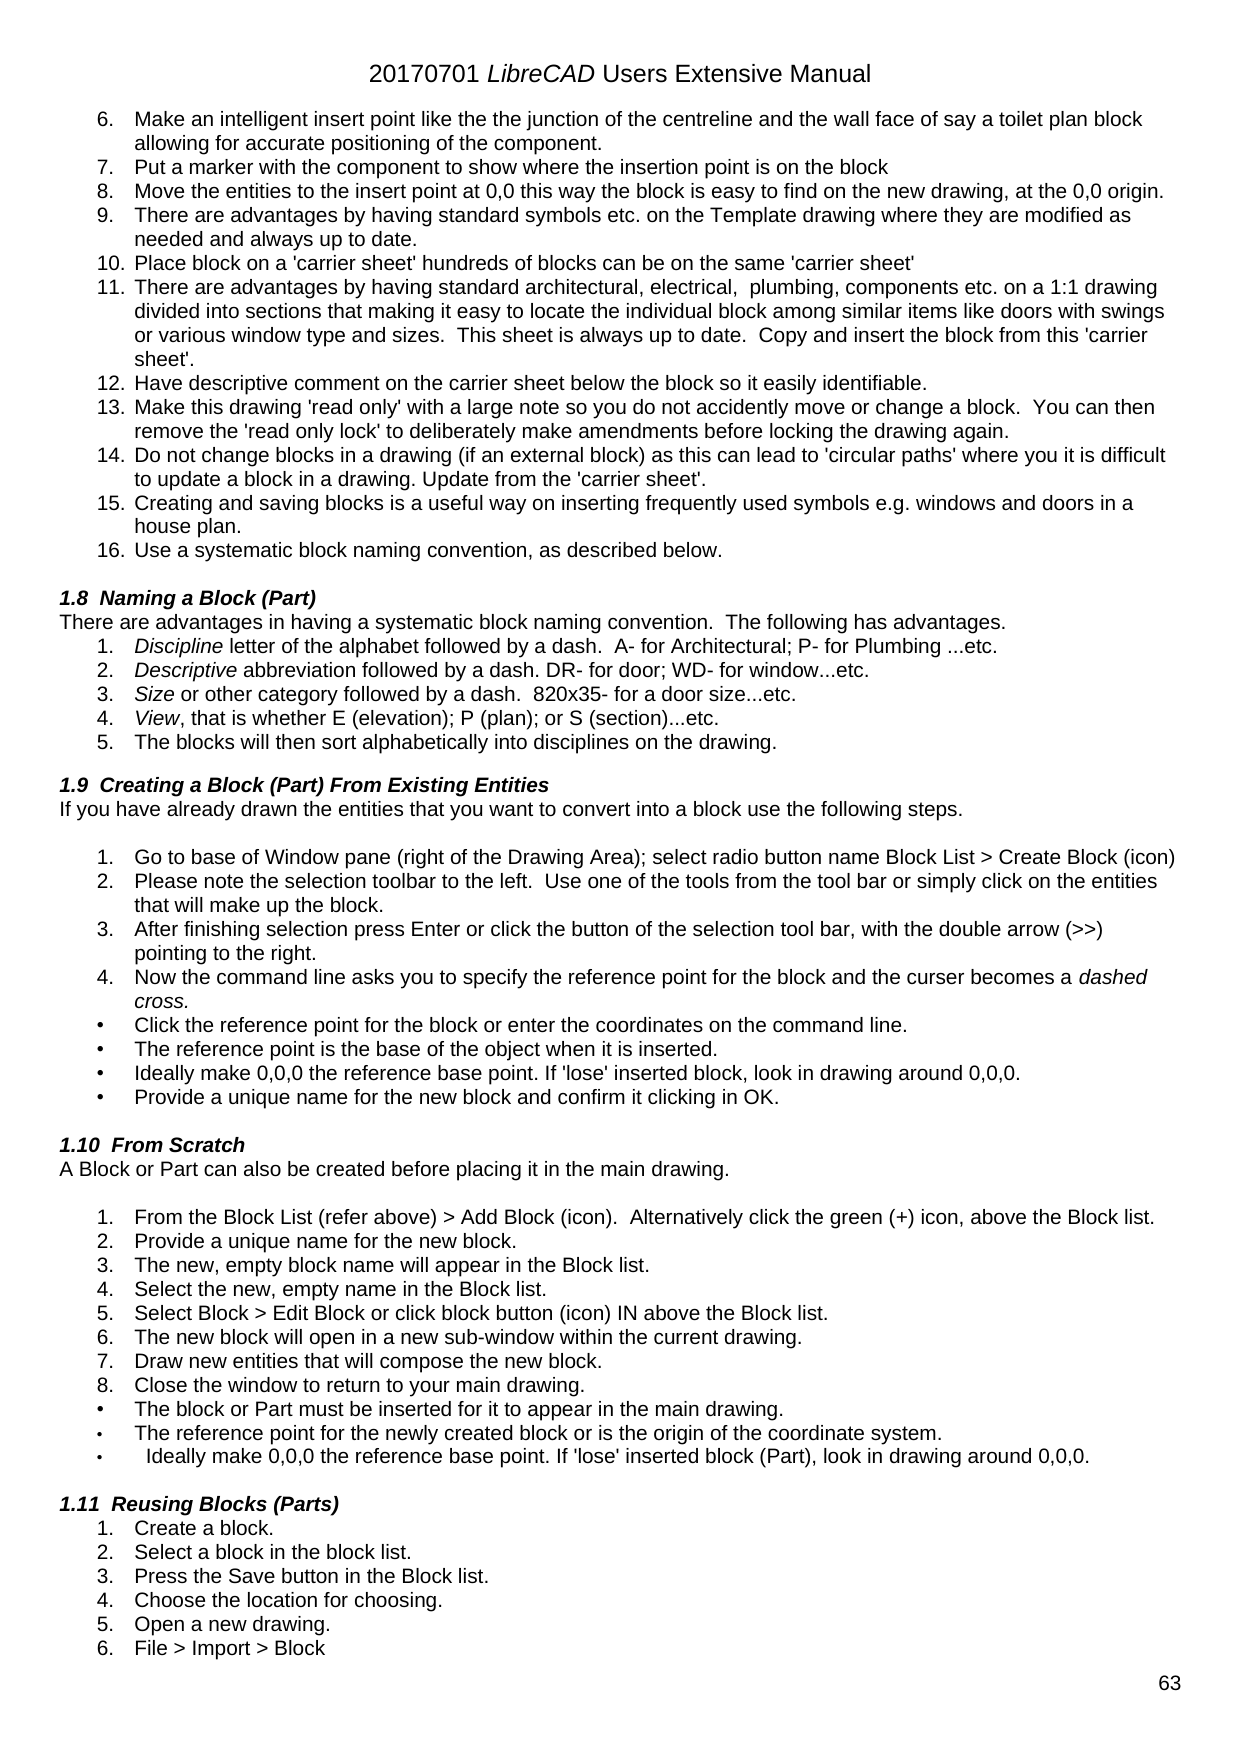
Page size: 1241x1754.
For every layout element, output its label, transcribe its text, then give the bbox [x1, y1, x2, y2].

list Ideally make 0,0,0 the reference base point. If 'lose' inserted block, look in drawing around 0,0,0. [97, 1061, 1181, 1085]
list The block or Part must be inserted for it to appear in the main drawing. [97, 1396, 1181, 1420]
list There are advantages by having standard architectural, electrical, plumbing, components etc. on a 1:1 drawing divided into sections that making it easy to locate the individual block among similar items like doors with swings or various window type and sizes. This sheet is always up to date. Copy and insert the block from this 'carrier sheet'. [97, 275, 1181, 371]
list Provide a unique name for the new block and confirm it clicking in OK. [97, 1085, 1181, 1109]
list Draw new entities that will compose the new block. [97, 1348, 1181, 1372]
list File > Import > Block [97, 1636, 1181, 1660]
list Select Block > Edit Block or click block button (icon) IN above the Block list. [97, 1301, 1181, 1324]
list View, that is whether E (elevation); P (plan); or S (section)...etc. [97, 706, 1181, 730]
list The reference point for the newly created block or is the origin of the coordinate system. [97, 1420, 1181, 1444]
list Use a systematic block naming convention, as described below. [97, 538, 1181, 562]
list Open a new drawing. [97, 1612, 1181, 1636]
subtitle 1.10 From Scratch [59, 1133, 1181, 1157]
list Size or other category followed by a dash. 820x35- for a door size...etc. [97, 682, 1181, 706]
list Go to base of Window pane (right of the Drawing Area); select radio button name Block List > Create Block (icon) [97, 845, 1181, 869]
list Select a block in the block list. [97, 1540, 1181, 1564]
subtitle 1.9 Creating a Block (Part) From Existing Entities [59, 773, 1181, 797]
list Make this drawing 'read only' with a large note so you do not accidently move or change a block. You can then remove the 'read only lock' to deliberately make amendments before locking the drawing again. [97, 394, 1181, 442]
list Close the window to return to your main drawing. [97, 1372, 1181, 1396]
list The reference point is the base of the object when it is inserted. [97, 1037, 1181, 1061]
subtitle 1.8 Naming a Block (Part) [59, 586, 1181, 610]
list Put a marker with the component to show where the insertion point is on the block [97, 155, 1181, 179]
list The blocks will then sort alphabetically into disciplines on the drawing. [97, 730, 1181, 754]
text A Block or Part can also be created before placing it in the main drawing. [59, 1157, 1181, 1181]
list Press the Save button in the Block list. [97, 1564, 1181, 1588]
list Descriptive abbreviation followed by a dash. DR- for door; WD- for window...etc. [97, 658, 1181, 682]
subtitle 1.11 Reusing Blocks (Parts) [59, 1492, 1181, 1516]
list The new, empty block name will appear in the Block list. [97, 1253, 1181, 1277]
text If you have already drawn the entities that you want to convert into a block use the following steps. [59, 797, 1181, 821]
list Now the command line asks you to specify the reference point for the block and the curser becomes a dashed cross. [97, 965, 1181, 1013]
list The new block will open in a new sub-window within the current drawing. [97, 1324, 1181, 1348]
list Do not change blocks in a drawing (if an external block) as this can lead to 'circular paths' where you it is difficult to update a block in a drawing. Update from the 'carrier sheet'. [97, 442, 1181, 490]
list Please note the selection toolbar to the left. Use one of the tools from the tool bar or simply click on the entities that will make up the block. [97, 869, 1181, 917]
list Click the reference point for the block or enter the coordinates on the command line. [97, 1013, 1181, 1037]
list From the Block List (refer above) > Add Block (icon). Alternatively click the green (+) icon, above the Block list. [97, 1205, 1181, 1229]
list Creating and saving blocks is a useful way on inserting frequently used symbols e.g. windows and doors in a house plan. [97, 490, 1181, 538]
list Choose the location for choosing. [97, 1588, 1181, 1612]
list Provide a unique name for the new block. [97, 1229, 1181, 1253]
list Select the new, empty name in the Block list. [97, 1277, 1181, 1301]
list Create a block. [97, 1516, 1181, 1540]
list After finishing selection press Enter or click the button of the selection tool bar, with the double arrow (>>) pointing to the right. [97, 917, 1181, 965]
list Move the entities to the insert point at 0,0 this way the block is easy to find on the new drawing, at the 0,0 origin. [97, 179, 1181, 203]
list Place block on a 'carrier sheet' hundreds of blocks can be on the same 'carrier sheet' [97, 251, 1181, 275]
list Ideally make 0,0,0 the reference base point. If 'lose' inserted block (Part), look in drawing around 0,0,0. [97, 1444, 1181, 1492]
list Have descriptive comment on the carrier sheet below the block so it easily identifiable. [97, 371, 1181, 394]
list There are advantages by having standard symbols etc. on the Template drawing where they are modified as needed and always up to date. [97, 203, 1181, 251]
text There are advantages in having a systematic block naming convention. The following has advantages. [59, 610, 1181, 634]
list Make an intelligent insert point like the the junction of the centreline and the wall face of say a toilet plan block allowing for accurate positioning of the component. [97, 107, 1181, 155]
list Discipline letter of the alphabet followed by a dash. A- for Architectural; P- for Plumbing ...etc. [97, 634, 1181, 658]
